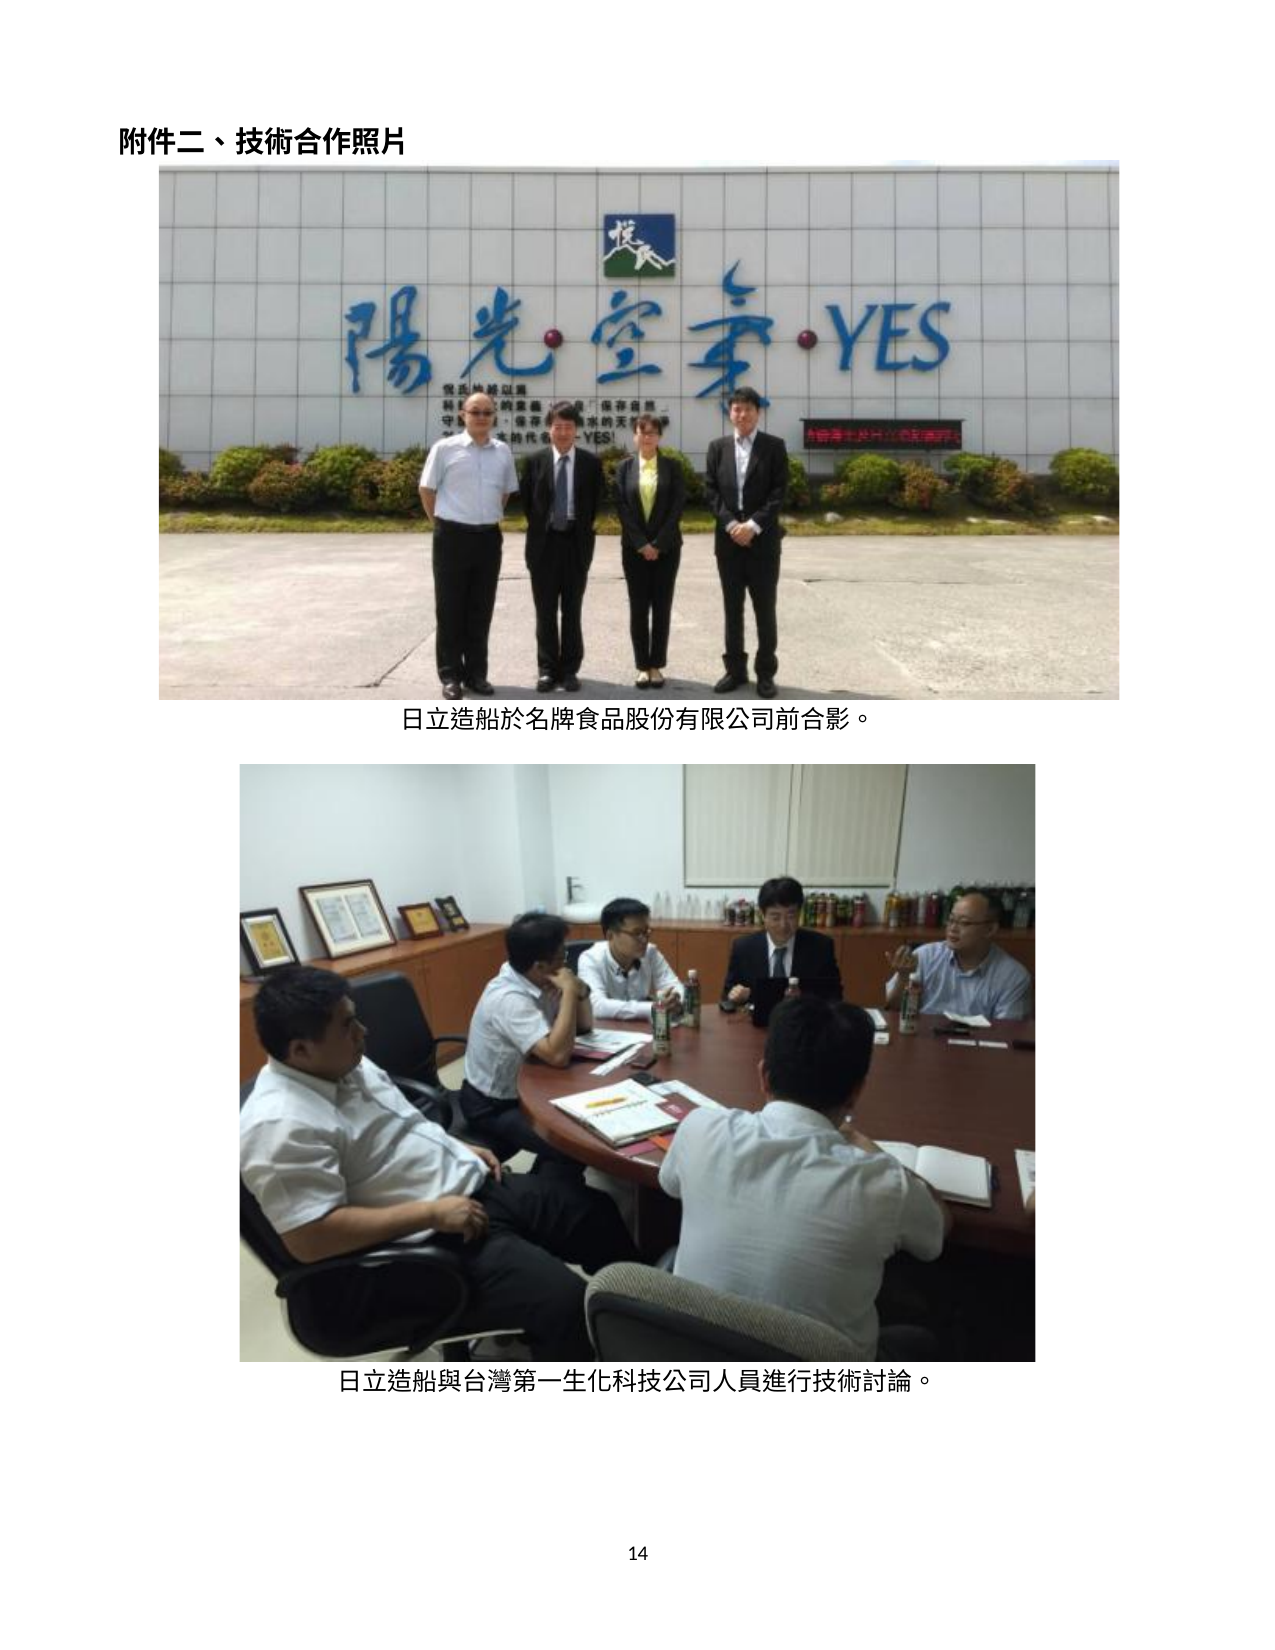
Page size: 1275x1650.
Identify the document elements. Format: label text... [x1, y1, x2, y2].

text 附件二、技術合作照片 [118, 118, 1157, 160]
picture [239, 764, 1036, 1362]
text 日立造船於名牌食品股份有限公司前合影。 [118, 699, 1157, 736]
picture [158, 160, 1120, 700]
text 日立造船與台灣第一生化科技公司人員進行技術討論。 [118, 1361, 1157, 1398]
